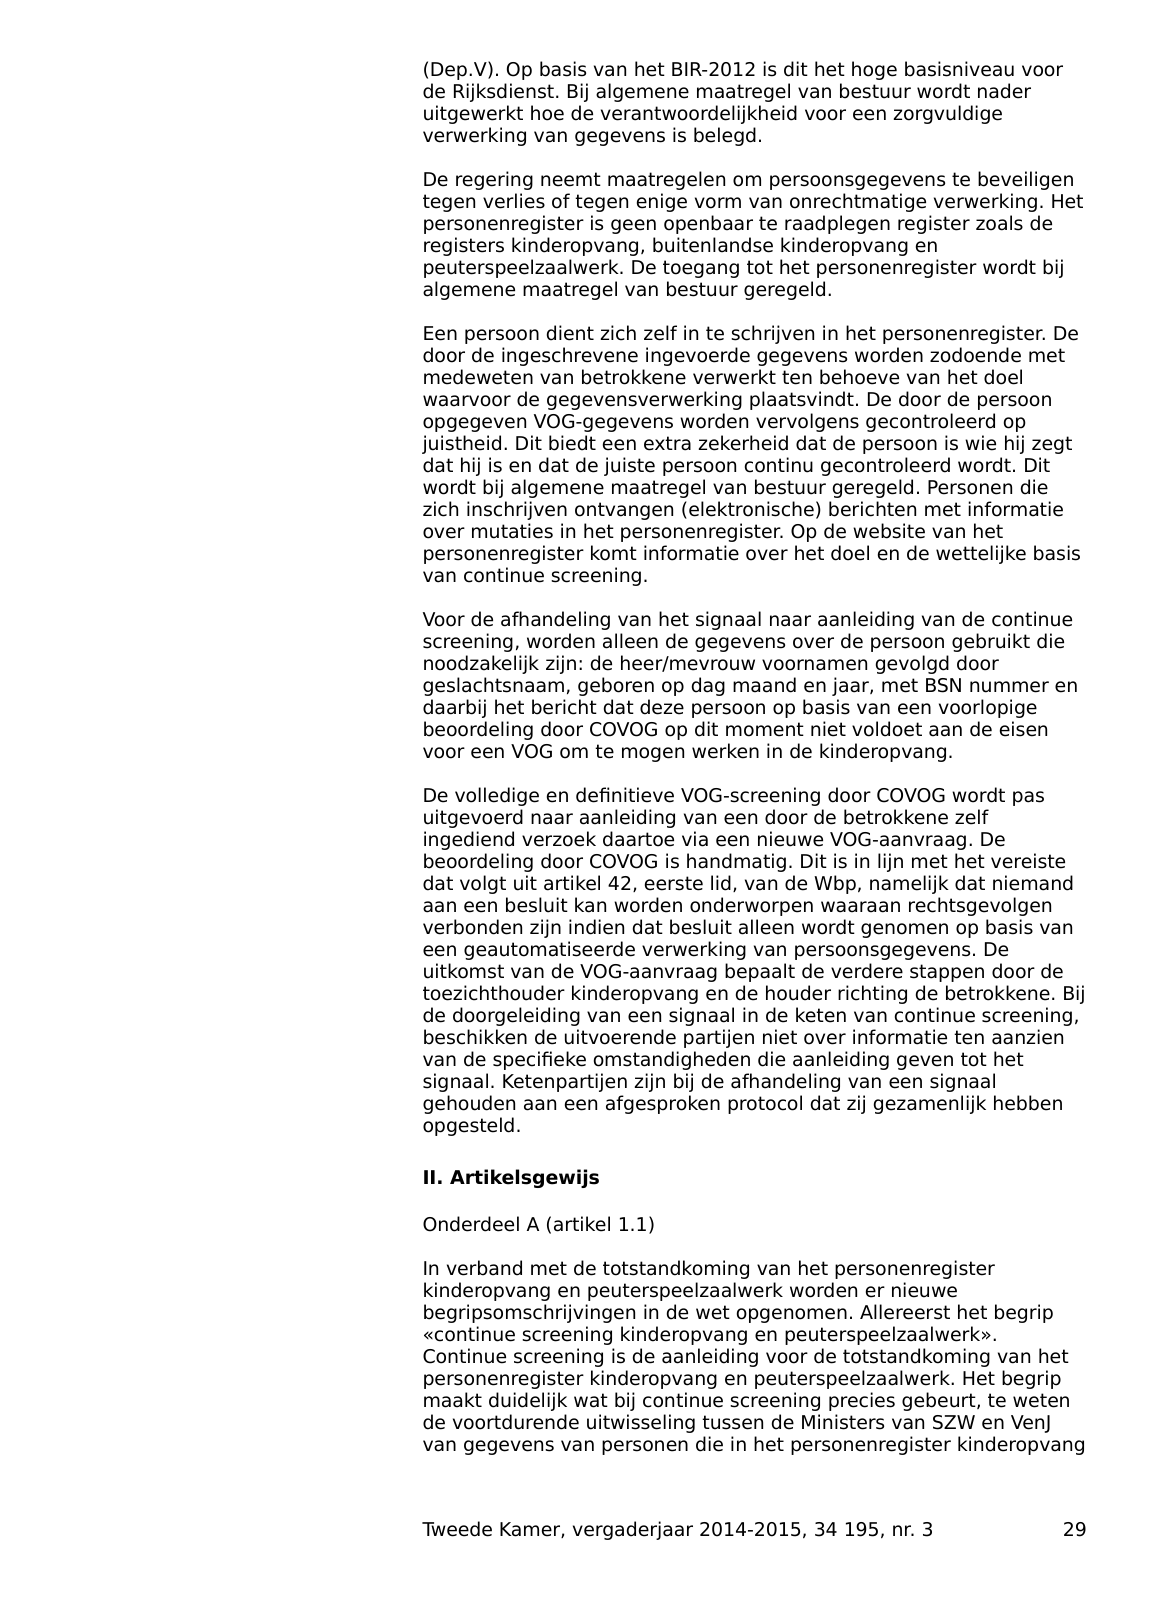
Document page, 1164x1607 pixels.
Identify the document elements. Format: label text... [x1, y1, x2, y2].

text De regering neemt maatregelen om persoonsgegevens te beveiligen tegen verlies of tegen enige vorm van onrechtmatige verwerking. Het personenregister is geen openbaar te raadplegen register zoals de registers kinderopvang, buitenlandse kinderopvang en peuterspeelzaalwerk. De toegang tot het personenregister wordt bij algemene maatregel van bestuur geregeld. [422, 169, 1087, 301]
text Voor de afhandeling van het signaal naar aanleiding van de continue screening, worden alleen de gegevens over de persoon gebruikt die noodzakelijk zijn: de heer/mevrouw voornamen gevolgd door geslachtsnaam, geboren op dag maand en jaar, met BSN nummer en daarbij het bericht dat deze persoon op basis van een voorlopige beoordeling door COVOG op dit moment niet voldoet aan de eisen voor een VOG om te mogen werken in de kinderopvang. [422, 609, 1087, 763]
subtitle Onderdeel A (artikel 1.1) [422, 1214, 1087, 1236]
text Een persoon dient zich zelf in te schrijven in het personenregister. De door de ingeschrevene ingevoerde gegevens worden zodoende met medeweten van betrokkene verwerkt ten behoeve van het doel waarvoor de gegevensverwerking plaatsvindt. De door de persoon opgegeven VOG-gegevens worden vervolgens gecontroleerd op juistheid. Dit biedt een extra zekerheid dat de persoon is wie hij zegt dat hij is en dat de juiste persoon continu gecontroleerd wordt. Dit wordt bij algemene maatregel van bestuur geregeld. Personen die zich inschrijven ontvangen (elektronische) berichten met informatie over mutaties in het personenregister. Op de website van het personenregister komt informatie over het doel en de wettelijke basis van continue screening. [422, 323, 1087, 587]
text In verband met de totstandkoming van het personenregister kinderopvang en peuterspeelzaalwerk worden er nieuwe begripsomschrijvingen in de wet opgenomen. Allereerst het begrip «continue screening kinderopvang en peuterspeelzaalwerk». Continue screening is de aanleiding voor de totstandkoming van het personenregister kinderopvang en peuterspeelzaalwerk. Het begrip maakt duidelijk wat bij continue screening precies gebeurt, te weten de voortdurende uitwisseling tussen de Ministers van SZW en VenJ van gegevens van personen die in het personenregister kinderopvang [422, 1258, 1087, 1456]
text (Dep.V). Op basis van het BIR-2012 is dit het hoge basisniveau voor de Rijksdienst. Bij algemene maatregel van bestuur wordt nader uitgewerkt hoe de verantwoordelijkheid voor een zorgvuldige verwerking van gegevens is belegd. [422, 59, 1087, 147]
subtitle II. Artikelsgewijs [422, 1167, 1087, 1189]
text De volledige en definitieve VOG-screening door COVOG wordt pas uitgevoerd naar aanleiding van een door de betrokkene zelf ingediend verzoek daartoe via een nieuwe VOG-aanvraag. De beoordeling door COVOG is handmatig. Dit is in lijn met het vereiste dat volgt uit artikel 42, eerste lid, van de Wbp, namelijk dat niemand aan een besluit kan worden onderworpen waaraan rechtsgevolgen verbonden zijn indien dat besluit alleen wordt genomen op basis van een geautomatiseerde verwerking van persoonsgegevens. De uitkomst van de VOG-aanvraag bepaalt de verdere stappen door de toezichthouder kinderopvang en de houder richting de betrokkene. Bij de doorgeleiding van een signaal in de keten van continue screening, beschikken de uitvoerende partijen niet over informatie ten aanzien van de specifieke omstandigheden die aanleiding geven tot het signaal. Ketenpartijen zijn bij de afhandeling van een signaal gehouden aan een afgesproken protocol dat zij gezamenlijk hebben opgesteld. [422, 785, 1087, 1137]
